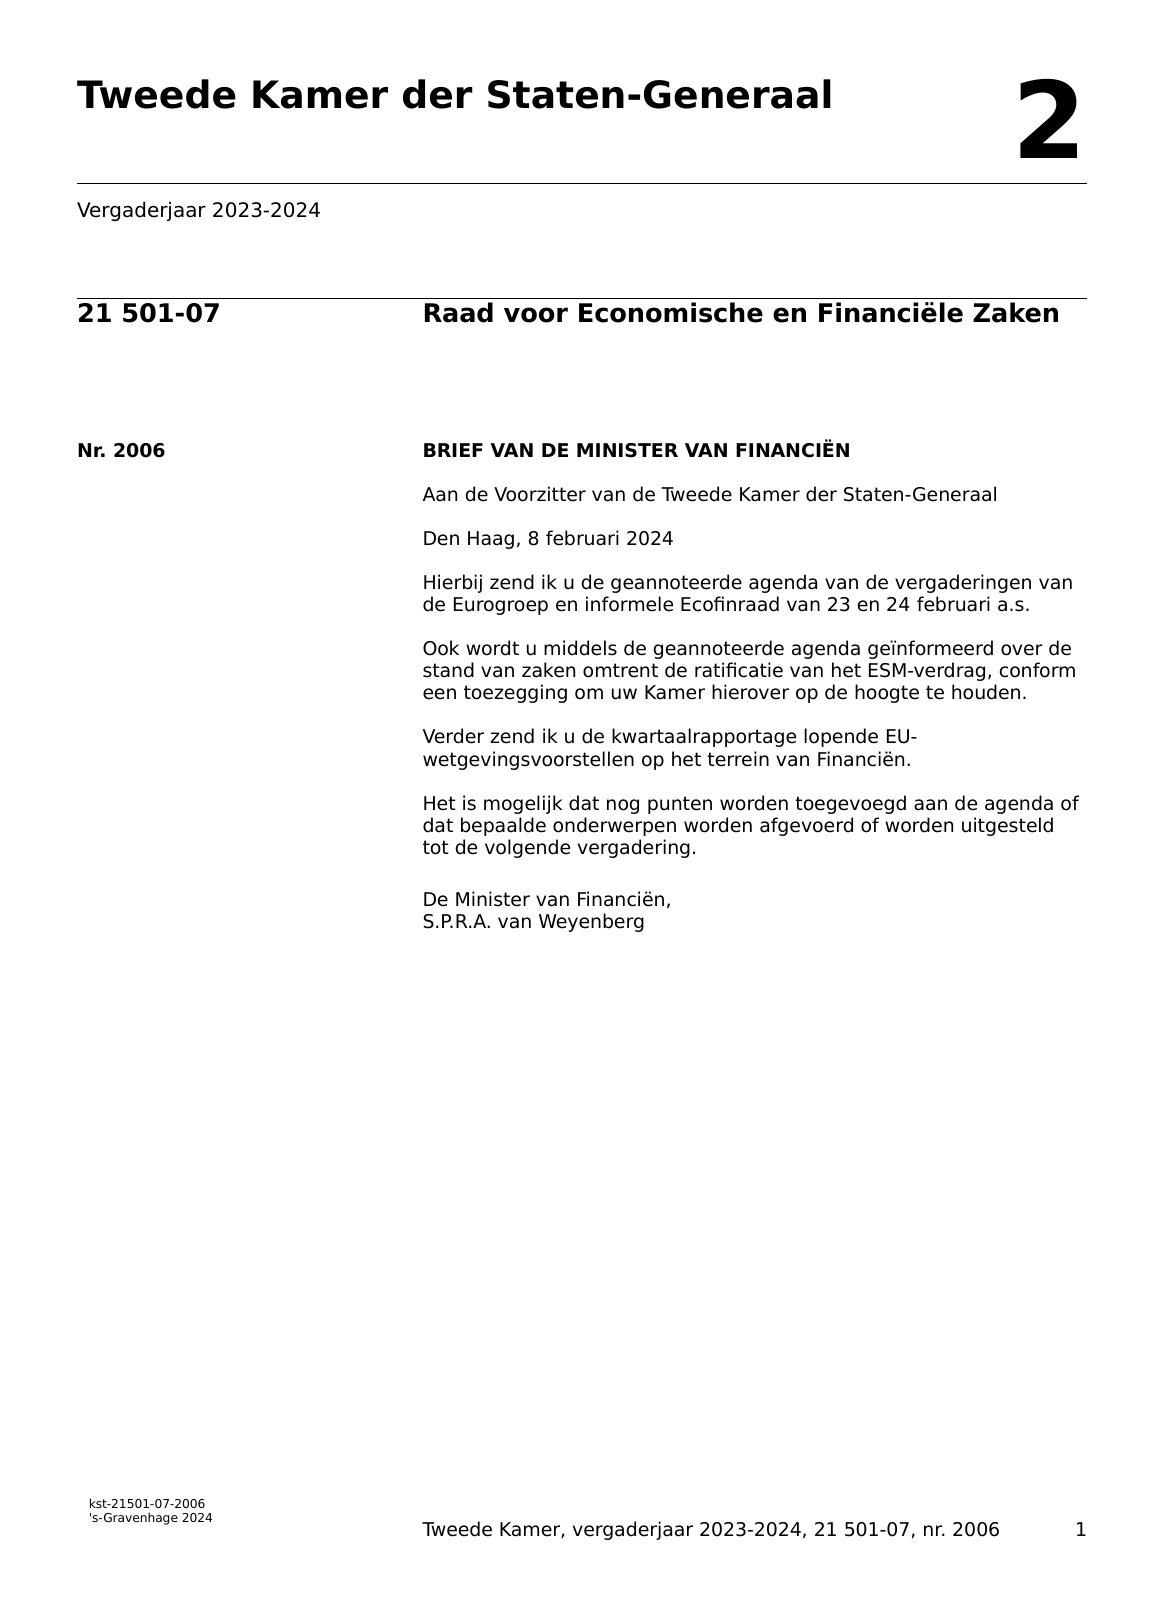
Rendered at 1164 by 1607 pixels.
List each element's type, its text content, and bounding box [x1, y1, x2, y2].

subtitle Nr. 2006 BRIEF VAN DE MINISTER VAN FINANCIËN [77, 440, 1087, 462]
text 's-Gravenhage 2024 [88, 1511, 323, 1525]
table_cell Vergaderjaar 2023-2024 [77, 184, 1087, 298]
text Hierbij zend ik u de geannoteerde agenda van de vergaderingen van de Eurogroep en informele Ecofinraad van 23 en 24 februari a.s. [422, 572, 1087, 616]
text Ook wordt u middels de geannoteerde agenda geïnformeerd over de stand van zaken omtrent de ratificatie van het ESM-verdrag, conform een toezegging om uw Kamer hierover op de hoogte te houden. [422, 638, 1087, 704]
subtitle 21 501-07 Raad voor Economische en Financiële Zaken [77, 299, 1087, 329]
text Verder zend ik u de kwartaalrapportage lopende EU-wetgevingsvoorstellen op het terrein van Financiën. [422, 726, 1087, 770]
text kst-21501-07-2006 [88, 1497, 323, 1511]
table_header Tweede Kamer der Staten-Generaal [77, 59, 886, 183]
text De Minister van Financiën, S.P.R.A. van Weyenberg [422, 888, 1087, 932]
text Het is mogelijk dat nog punten worden toegevoegd aan de agenda of dat bepaalde onderwerpen worden afgevoerd of worden uitgesteld tot de volgende vergadering. [422, 793, 1087, 858]
text Den Haag, 8 februari 2024 [422, 528, 1087, 550]
table_header 2 [886, 59, 1087, 183]
text Aan de Voorzitter van de Tweede Kamer der Staten-Generaal [422, 484, 1087, 506]
